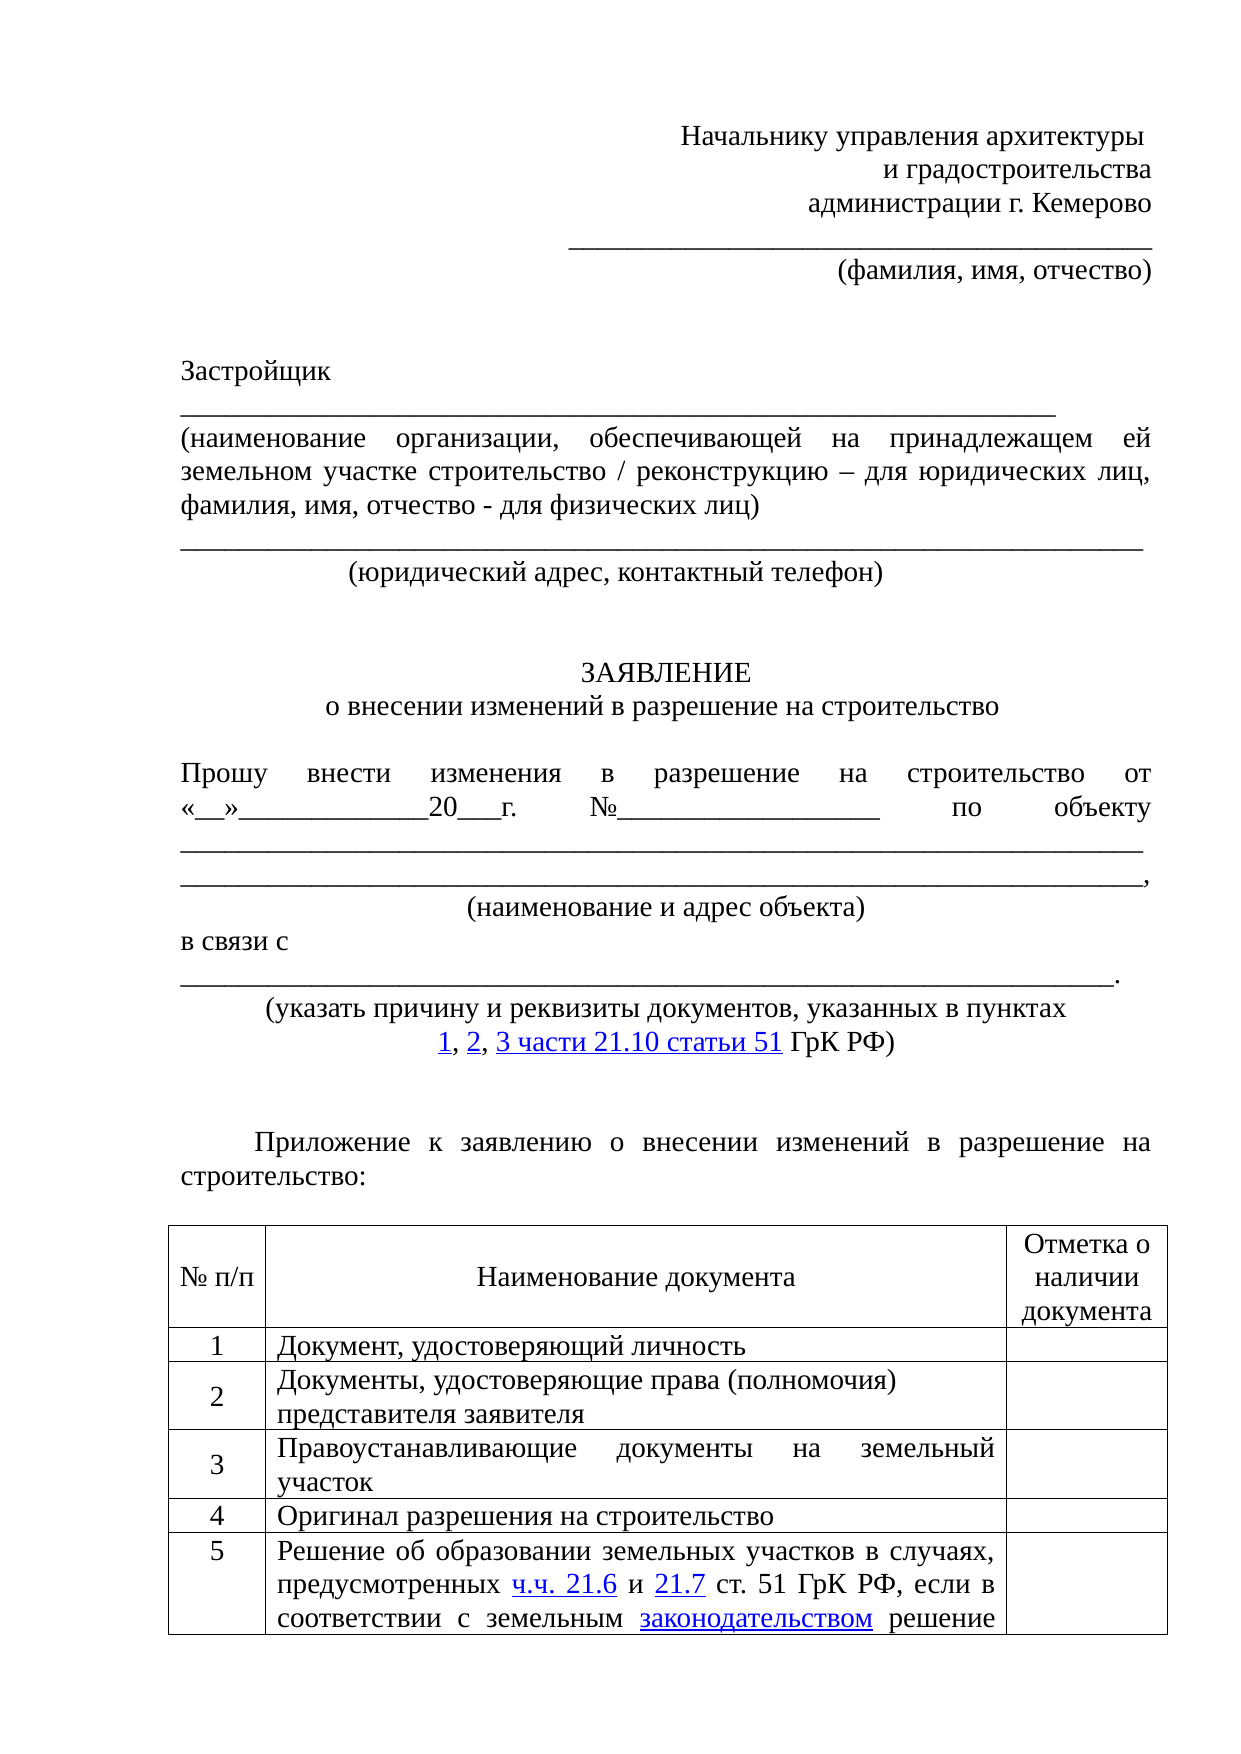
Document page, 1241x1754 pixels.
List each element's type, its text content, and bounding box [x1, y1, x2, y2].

table_cell 5 [169, 1533, 265, 1634]
table_cell [1007, 1533, 1167, 1634]
text Застройщик ____________________________________________________________ [180, 353, 1152, 420]
table_cell [1007, 1430, 1167, 1497]
text __________________________________________________________________ [180, 521, 1152, 554]
text ЗАЯВЛЕНИЕ [180, 655, 1152, 688]
table_cell Правоустанавливающие документы на земельный участок [266, 1430, 1006, 1497]
text (фамилия, имя, отчество) [180, 252, 1152, 286]
table_cell Решение об образовании земельных участков в случаях, предусмотренных ч.ч. 21.6 и 21.7 ст. 51 ГрК РФ, если в соответствии с земельным законодательством решение [266, 1533, 1006, 1634]
text ________________________________________________________________. [180, 957, 1152, 990]
text (юридический адрес, контактный телефон) [180, 554, 1152, 588]
text о внесении изменений в разрешение на строительство [180, 688, 1152, 722]
text администрации г. Кемерово [180, 185, 1152, 219]
table_cell [1007, 1499, 1167, 1532]
text и градостроительства [180, 152, 1152, 185]
table_cell 4 [169, 1499, 265, 1532]
text ________________________________________ [180, 219, 1152, 252]
text Приложение к заявлению о внесении изменений в разрешение на строительство: [180, 1124, 1152, 1191]
table_header Отметка о наличии документа [1007, 1226, 1167, 1327]
table_cell Оригинал разрешения на строительство [266, 1499, 1006, 1532]
text Прошу внести изменения в разрешение на строительство от «__»_____________20___г. №__________________ по объекту ____________________________________________________________________________________________________________________________________, [180, 755, 1152, 889]
table_cell [1007, 1362, 1167, 1429]
table_cell Документы, удостоверяющие права (полномочия) представителя заявителя [266, 1362, 1006, 1429]
text (наименование организации, обеспечивающей на принадлежащем ей земельном участке строительство / реконструкцию – для юридических лиц, фамилия, имя, отчество - для физических лиц) [180, 420, 1152, 521]
table_header Наименование документа [266, 1226, 1006, 1327]
table_cell 3 [169, 1430, 265, 1497]
text (наименование и адрес объекта) [180, 889, 1152, 923]
text в связи с [180, 923, 1152, 957]
table_header № п/п [169, 1226, 265, 1327]
table_cell 2 [169, 1362, 265, 1429]
text Начальнику управления архитектуры [180, 118, 1152, 152]
text 1, 2, 3 части 21.10 статьи 51 ГрК РФ) [180, 1024, 1152, 1057]
text (указать причину и реквизиты документов, указанных в пунктах [180, 990, 1152, 1024]
table_cell [1007, 1328, 1167, 1361]
table_cell Документ, удостоверяющий личность [266, 1328, 1006, 1361]
table_cell 1 [169, 1328, 265, 1361]
